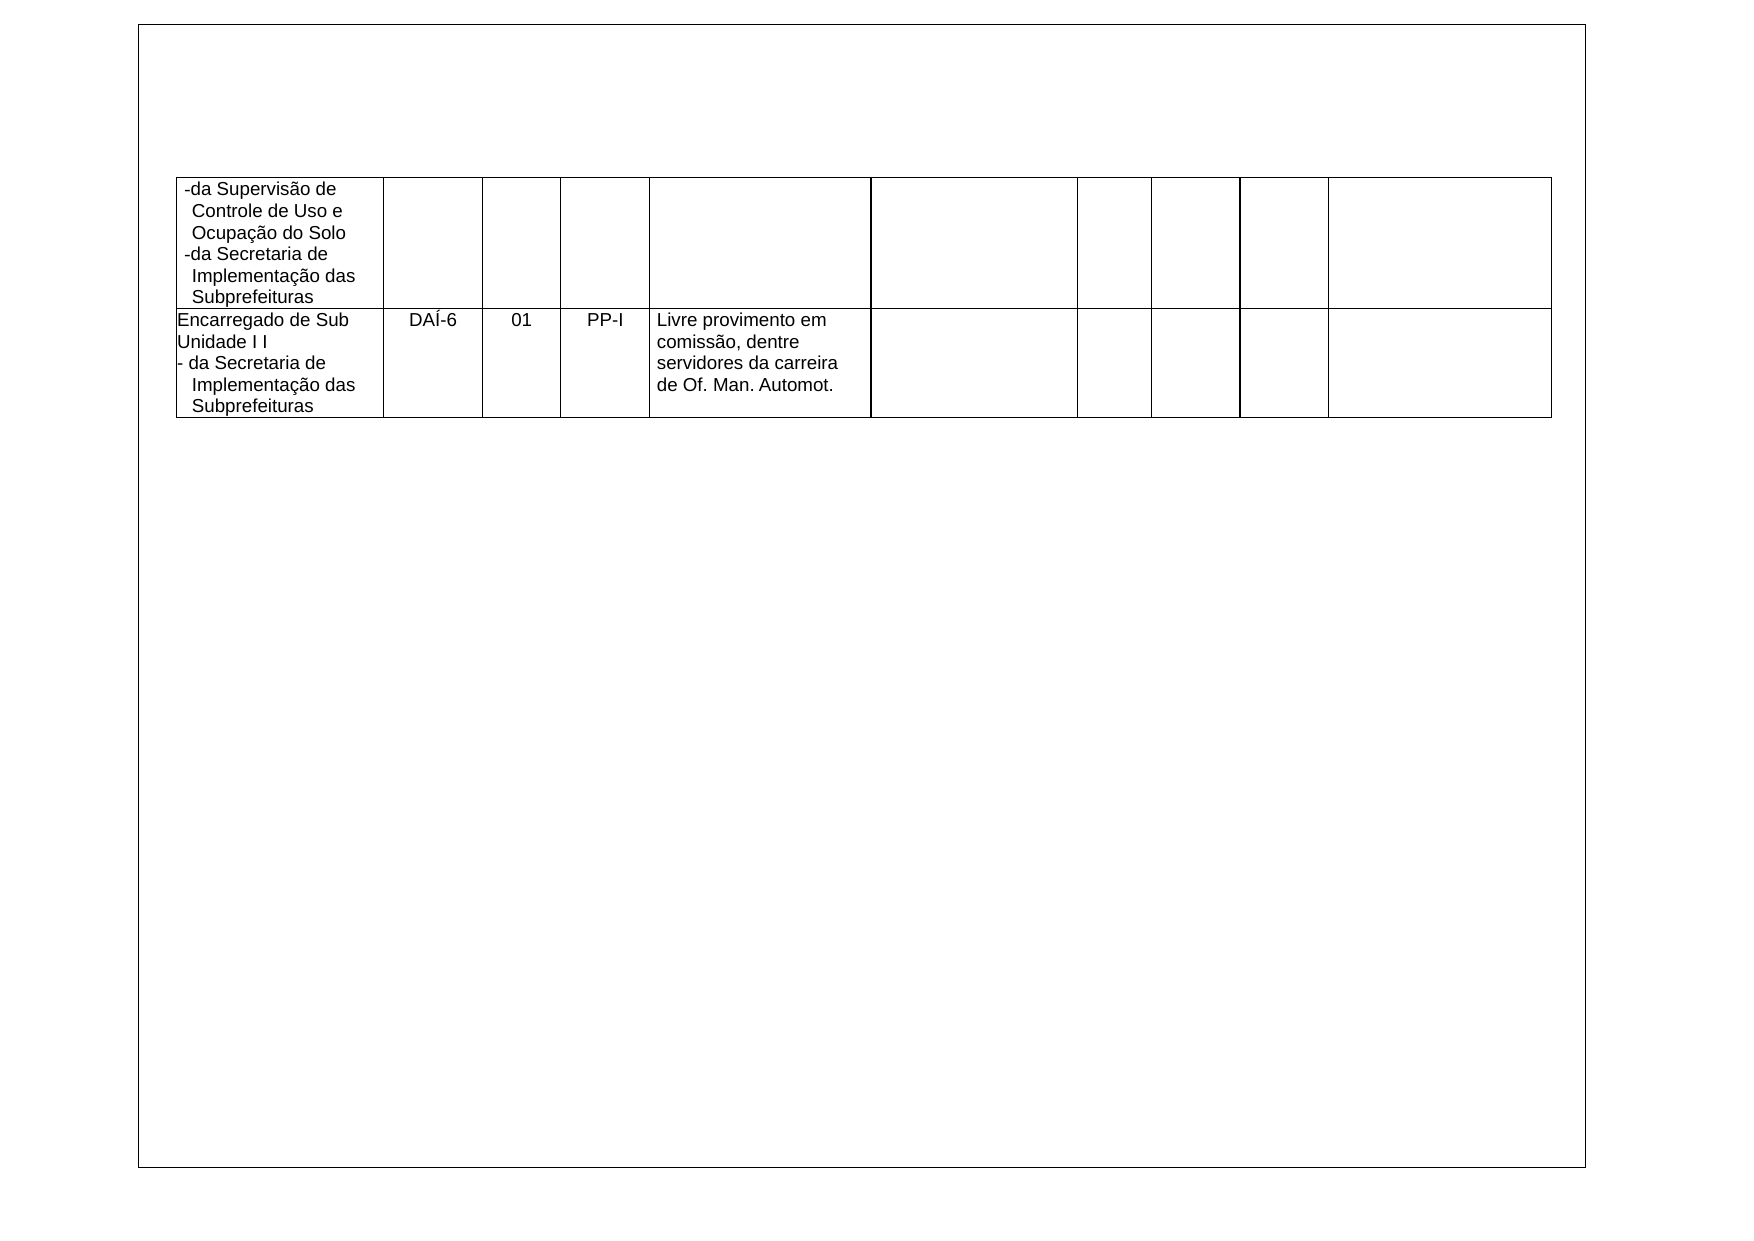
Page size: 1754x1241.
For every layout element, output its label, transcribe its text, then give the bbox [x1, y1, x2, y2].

table_cell [1329, 178, 1551, 308]
table_cell [1152, 178, 1239, 308]
table_cell Encarregado de Sub Unidade I I - da Secretaria de Implementação das Subprefeituras [177, 309, 383, 417]
table_cell [561, 178, 649, 308]
table_cell [650, 178, 870, 308]
table_cell [872, 309, 1077, 417]
table_cell [1078, 178, 1151, 308]
table_cell [1241, 178, 1328, 308]
table_cell DAÍ-6 [384, 309, 482, 417]
table_cell PP-I [561, 309, 649, 417]
table_cell [1329, 309, 1551, 417]
table_cell [483, 178, 560, 308]
table_cell da Supervisão de Controle de Uso e Ocupação do Solo da Secretaria de Implementação das Subprefeituras [177, 178, 383, 308]
table_cell 01 [483, 309, 560, 417]
table_cell [1078, 309, 1151, 417]
table_cell [1152, 309, 1239, 417]
table_cell [1241, 309, 1328, 417]
table_cell [384, 178, 482, 308]
table_cell Livre provimento em comissão, dentre servidores da carreira de Of. Man. Automot. [650, 309, 870, 417]
table_cell [872, 178, 1077, 308]
